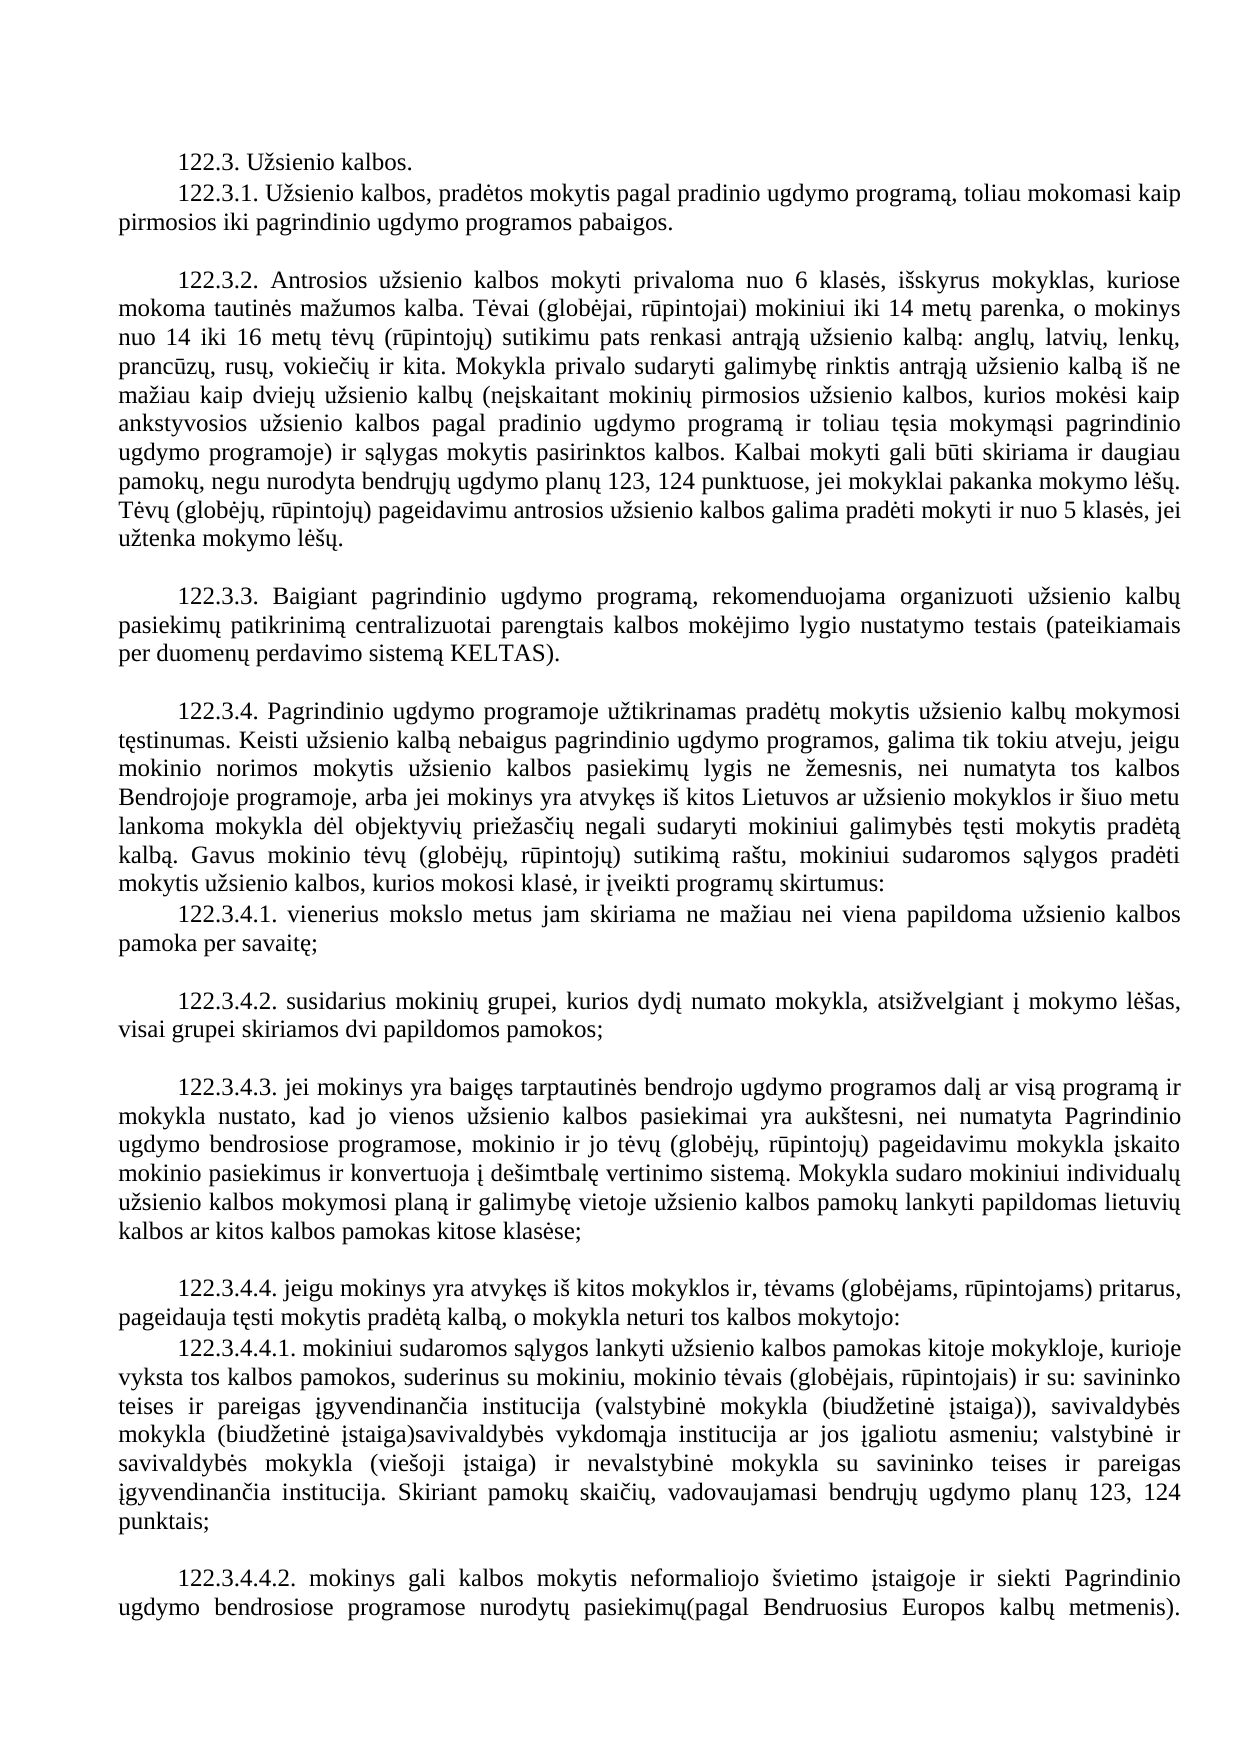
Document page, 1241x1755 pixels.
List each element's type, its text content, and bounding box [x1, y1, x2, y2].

text 122.3.4.4. jeigu mokinys yra atvykęs iš kitos mokyklos ir, tėvams (globėjams, rūpintojams) pritarus, pageidauja tęsti mokytis pradėtą kalbą, o mokykla neturi tos kalbos mokytojo: [118, 1273, 1182, 1331]
text 122.3.4.2. susidarius mokinių grupei, kurios dydį numato mokykla, atsižvelgiant į mokymo lėšas, visai grupei skiriamos dvi papildomos pamokos; [118, 986, 1182, 1043]
text 122.3.4.3. jei mokinys yra baigęs tarptautinės bendrojo ugdymo programos dalį ar visą programą ir mokykla nustato, kad jo vienos užsienio kalbos pasiekimai yra aukštesni, nei numatyta Pagrindinio ugdymo bendrosiose programose, mokinio ir jo tėvų (globėjų, rūpintojų) pageidavimu mokykla įskaito mokinio pasiekimus ir konvertuoja į dešimtbalę vertinimo sistemą. Mokykla sudaro mokiniui individualų užsienio kalbos mokymosi planą ir galimybę vietoje užsienio kalbos pamokų lankyti papildomas lietuvių kalbos ar kitos kalbos pamokas kitose klasėse; [118, 1072, 1182, 1244]
text 122.3.3. Baigiant pagrindinio ugdymo programą, rekomenduojama organizuoti užsienio kalbų pasiekimų patikrinimą centralizuotai parengtais kalbos mokėjimo lygio nustatymo testais (pateikiamais per duomenų perdavimo sistemą KELTAS). [118, 581, 1182, 667]
text 122.3.4.4.2. mokinys gali kalbos mokytis neformaliojo švietimo įstaigoje ir siekti Pagrindinio ugdymo bendrosiose programose nurodytų pasiekimų(pagal Bendruosius Europos kalbų metmenis). [118, 1563, 1182, 1621]
text 122.3.1. Užsienio kalbos, pradėtos mokytis pagal pradinio ugdymo programą, toliau mokomasi kaip pirmosios iki pagrindinio ugdymo programos pabaigos. [118, 178, 1182, 236]
text 122.3.2. Antrosios užsienio kalbos mokyti privaloma nuo 6 klasės, išskyrus mokyklas, kuriose mokoma tautinės mažumos kalba. Tėvai (globėjai, rūpintojai) mokiniui iki 14 metų parenka, o mokinys nuo 14 iki 16 metų tėvų (rūpintojų) sutikimu pats renkasi antrąją užsienio kalbą: anglų, latvių, lenkų, prancūzų, rusų, vokiečių ir kita. Mokykla privalo sudaryti galimybę rinktis antrąją užsienio kalbą iš ne mažiau kaip dviejų užsienio kalbų (neįskaitant mokinių pirmosios užsienio kalbos, kurios mokėsi kaip ankstyvosios užsienio kalbos pagal pradinio ugdymo programą ir toliau tęsia mokymąsi pagrindinio ugdymo programoje) ir sąlygas mokytis pasirinktos kalbos. Kalbai mokyti gali būti skiriama ir daugiau pamokų, negu nurodyta bendrųjų ugdymo planų 123, 124 punktuose, jei mokyklai pakanka mokymo lėšų. Tėvų (globėjų, rūpintojų) pageidavimu antrosios užsienio kalbos galima pradėti mokyti ir nuo 5 klasės, jei užtenka mokymo lėšų. [118, 265, 1182, 552]
text 122.3.4.1. vienerius mokslo metus jam skiriama ne mažiau nei viena papildoma užsienio kalbos pamoka per savaitę; [118, 899, 1182, 957]
text 122.3.4.4.1. mokiniui sudaromos sąlygos lankyti užsienio kalbos pamokas kitoje mokykloje, kurioje vyksta tos kalbos pamokos, suderinus su mokiniu, mokinio tėvais (globėjais, rūpintojais) ir su: savininko teises ir pareigas įgyvendinančia institucija (valstybinė mokykla (biudžetinė įstaiga)), savivaldybės mokykla (biudžetinė įstaiga)savivaldybės vykdomąja institucija ar jos įgaliotu asmeniu; valstybinė ir savivaldybės mokykla (viešoji įstaiga) ir nevalstybinė mokykla su savininko teises ir pareigas įgyvendinančia institucija. Skiriant pamokų skaičių, vadovaujamasi bendrųjų ugdymo planų 123, 124 punktais; [118, 1333, 1182, 1534]
text 122.3. Užsienio kalbos. [118, 147, 1182, 176]
text 122.3.4. Pagrindinio ugdymo programoje užtikrinamas pradėtų mokytis užsienio kalbų mokymosi tęstinumas. Keisti užsienio kalbą nebaigus pagrindinio ugdymo programos, galima tik tokiu atveju, jeigu mokinio norimos mokytis užsienio kalbos pasiekimų lygis ne žemesnis, nei numatyta tos kalbos Bendrojoje programoje, arba jei mokinys yra atvykęs iš kitos Lietuvos ar užsienio mokyklos ir šiuo metu lankoma mokykla dėl objektyvių priežasčių negali sudaryti mokiniui galimybės tęsti mokytis pradėtą kalbą. Gavus mokinio tėvų (globėjų, rūpintojų) sutikimą raštu, mokiniui sudaromos sąlygos pradėti mokytis užsienio kalbos, kurios mokosi klasė, ir įveikti programų skirtumus: [118, 696, 1182, 897]
